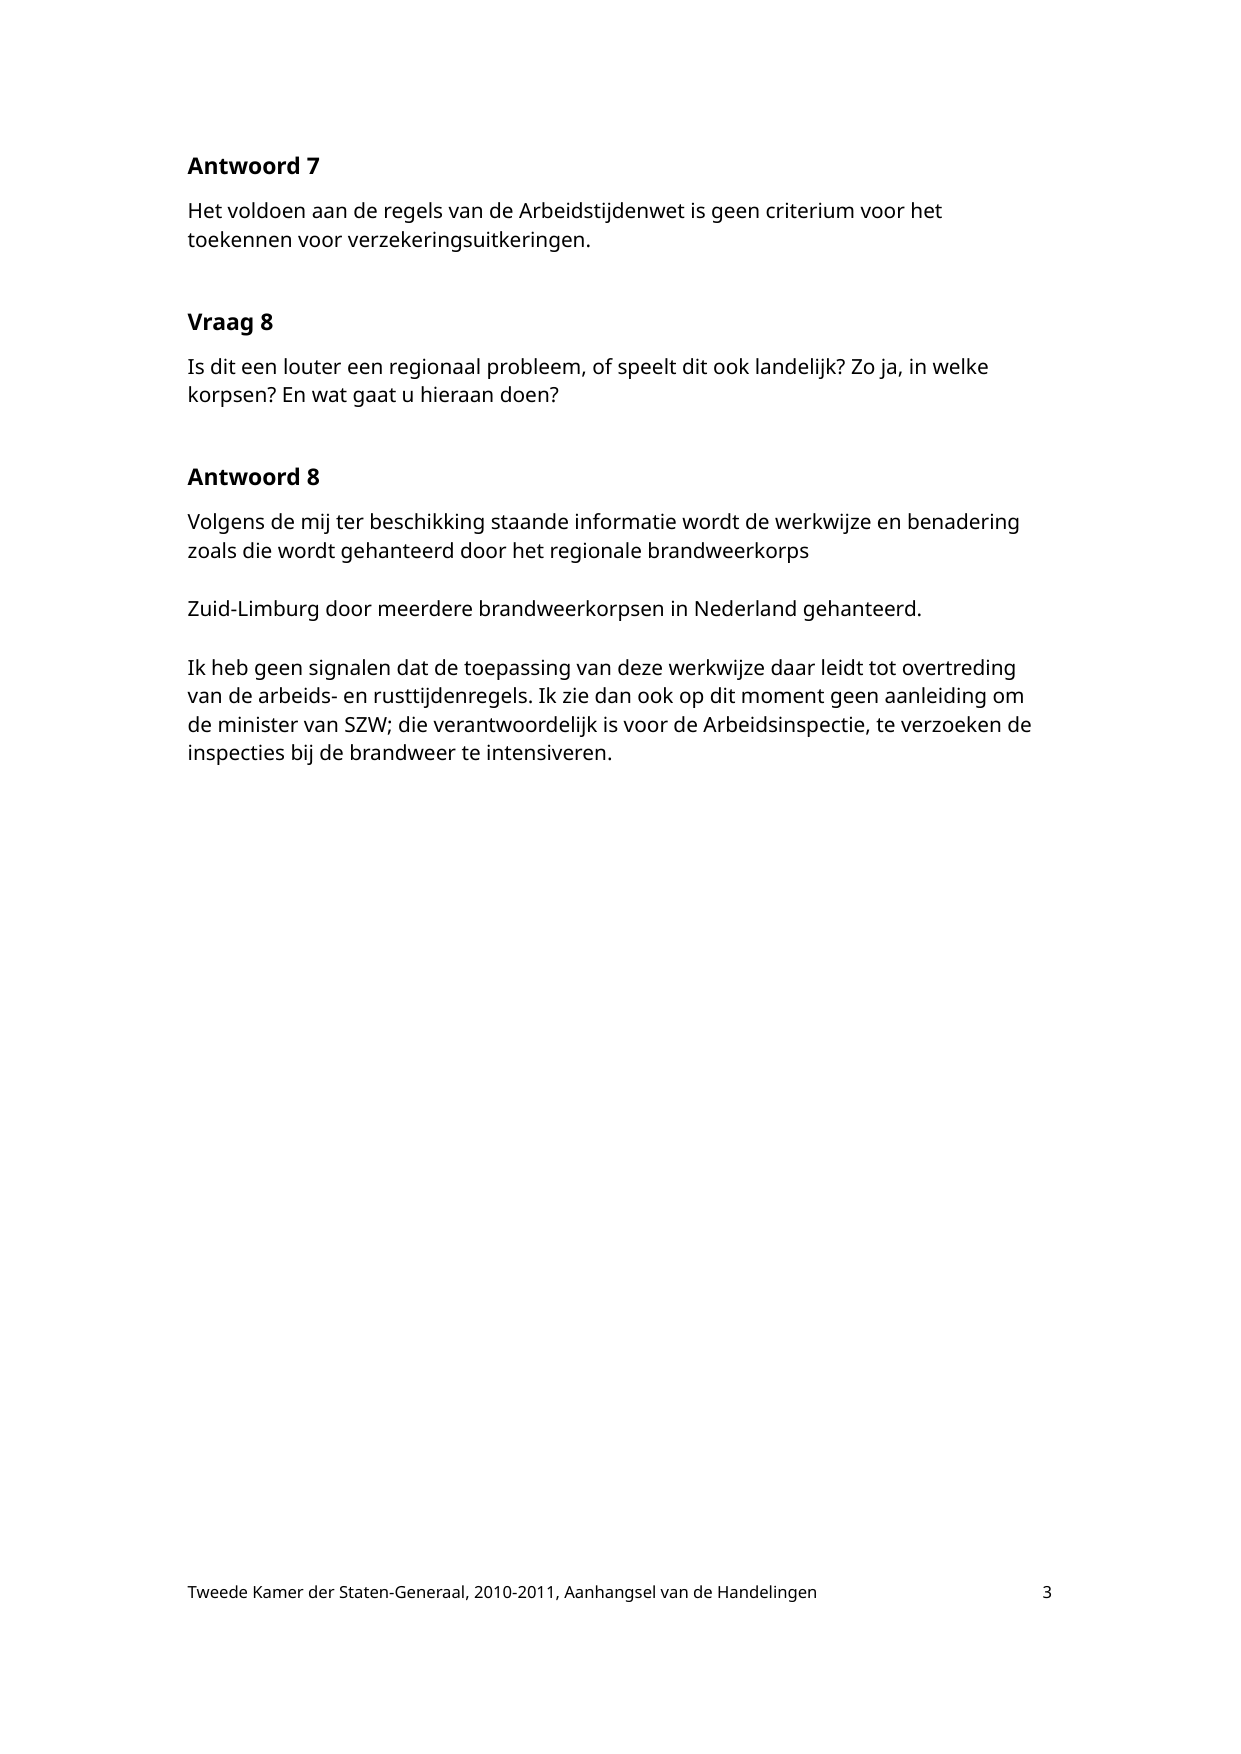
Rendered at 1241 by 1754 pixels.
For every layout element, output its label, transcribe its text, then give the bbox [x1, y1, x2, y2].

subtitle Vraag 8 [187, 387, 1053, 418]
subtitle Antwoord 7 [187, 231, 1053, 262]
text Volgens de mij ter beschikking staande informatie wordt de werkwijze en benadering zoals die wordt gehanteerd door het regionale brandweerkorps [187, 588, 1053, 645]
text Ik heb geen signalen dat de toepassing van deze werkwijze daar leidt tot overtreding van de arbeids- en rusttijdenregels. Ik zie dan ook op dit moment geen aanleiding om de minister van SZW; die verantwoordelijk is voor de Arbeidsinspectie, te verzoeken de inspecties bij de brandweer te intensiveren. [187, 734, 1053, 847]
text Is dit een louter een regionaal probleem, of speelt dit ook landelijk? Zo ja, in welke korpsen? En wat gaat u hieraan doen? [187, 433, 1053, 490]
text Het voldoen aan de regels van de Arbeidstijdenwet is geen criterium voor het toekennen voor verzekeringsuitkeringen. [187, 277, 1053, 334]
text Wat zijn de gevolgen van de overtredingen voor de vrijwilligers zelf? Is de vrijwilliger nog verzekerd als er tijdens de dienst iets gebeurd, terwijl op dat moment sprake is van een overtreding van de Arbeidstijdenwet? [187, 150, 1053, 178]
subtitle Antwoord 8 [187, 542, 1053, 573]
text Zuid-Limburg door meerdere brandweerkorpsen in Nederland gehanteerd. [187, 675, 1053, 704]
